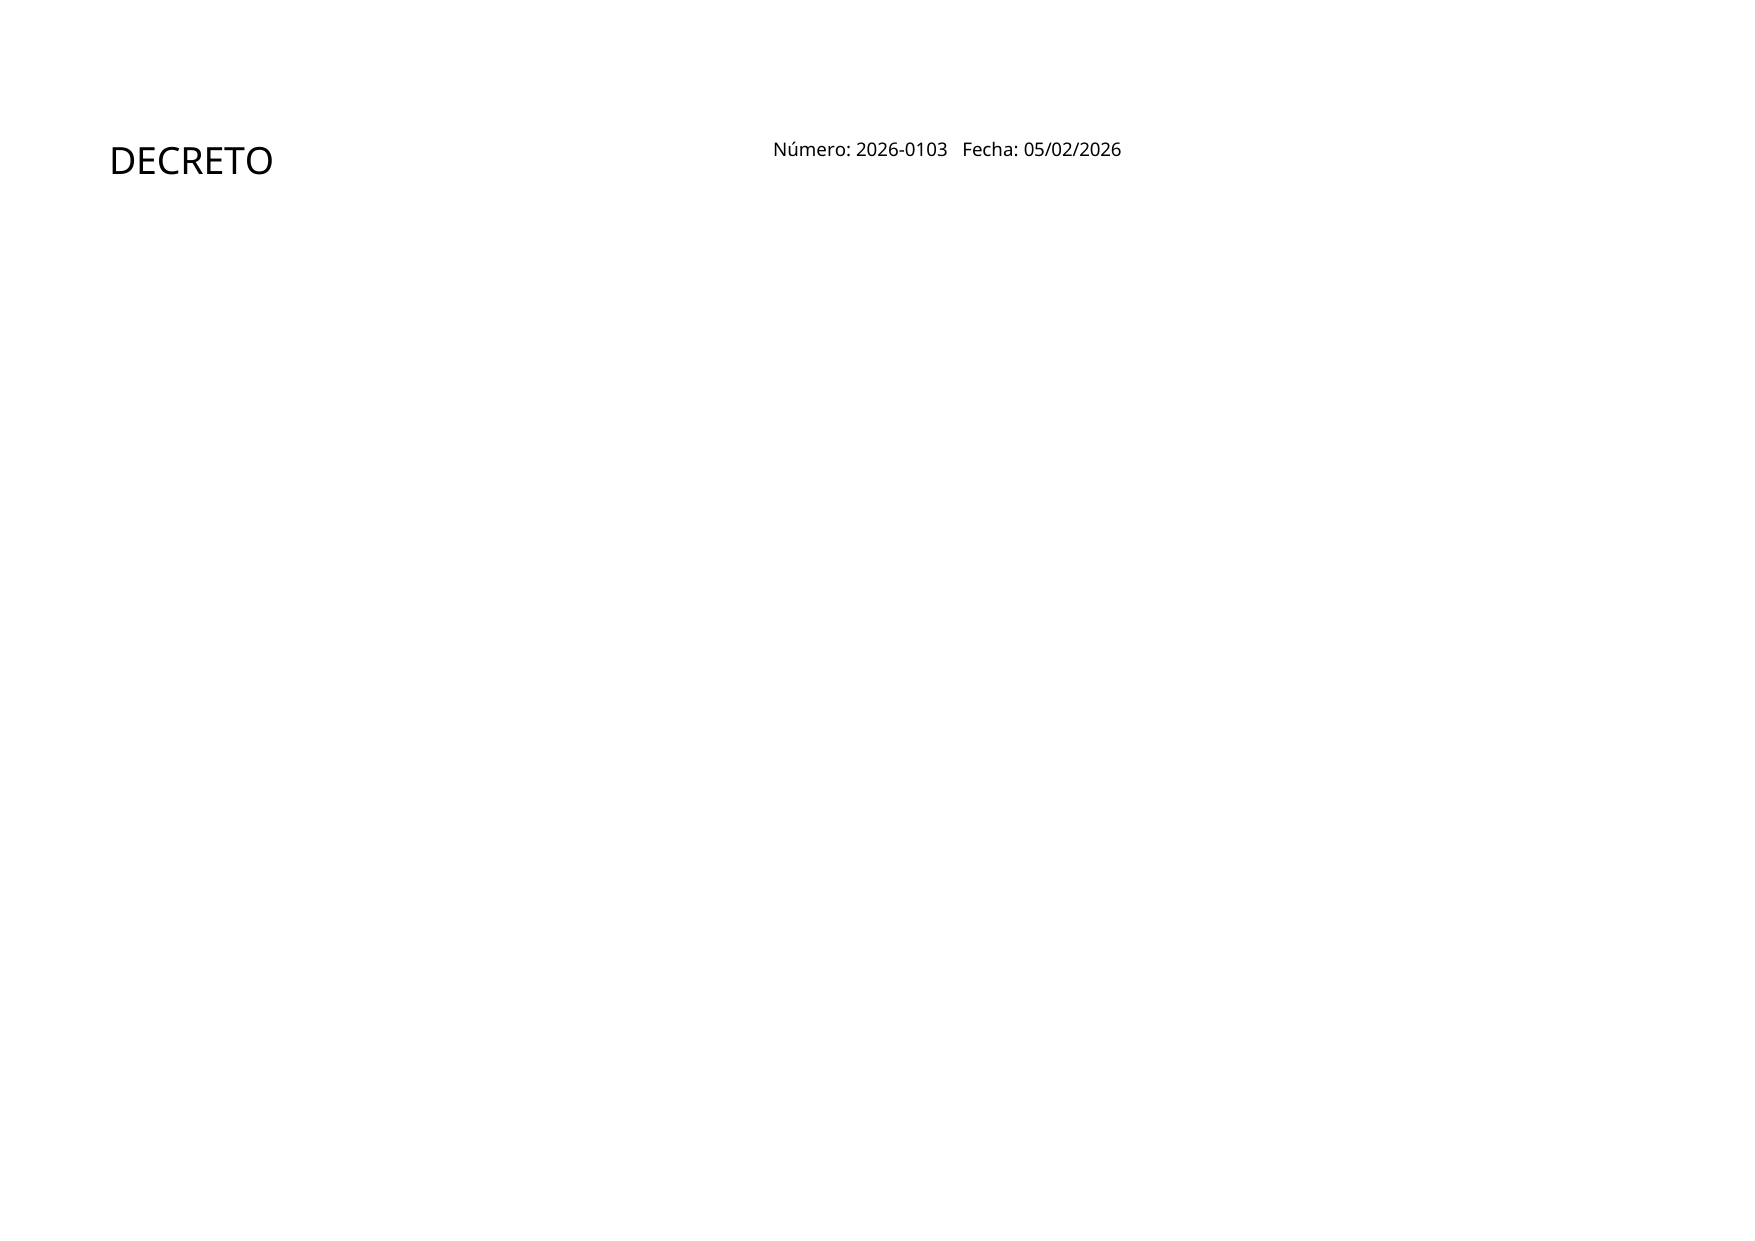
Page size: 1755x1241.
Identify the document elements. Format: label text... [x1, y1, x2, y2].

subtitle DECRETO [109, 139, 663, 183]
text Número: 2026-0103 Fecha: 05/02/2026 [773, 139, 1666, 161]
